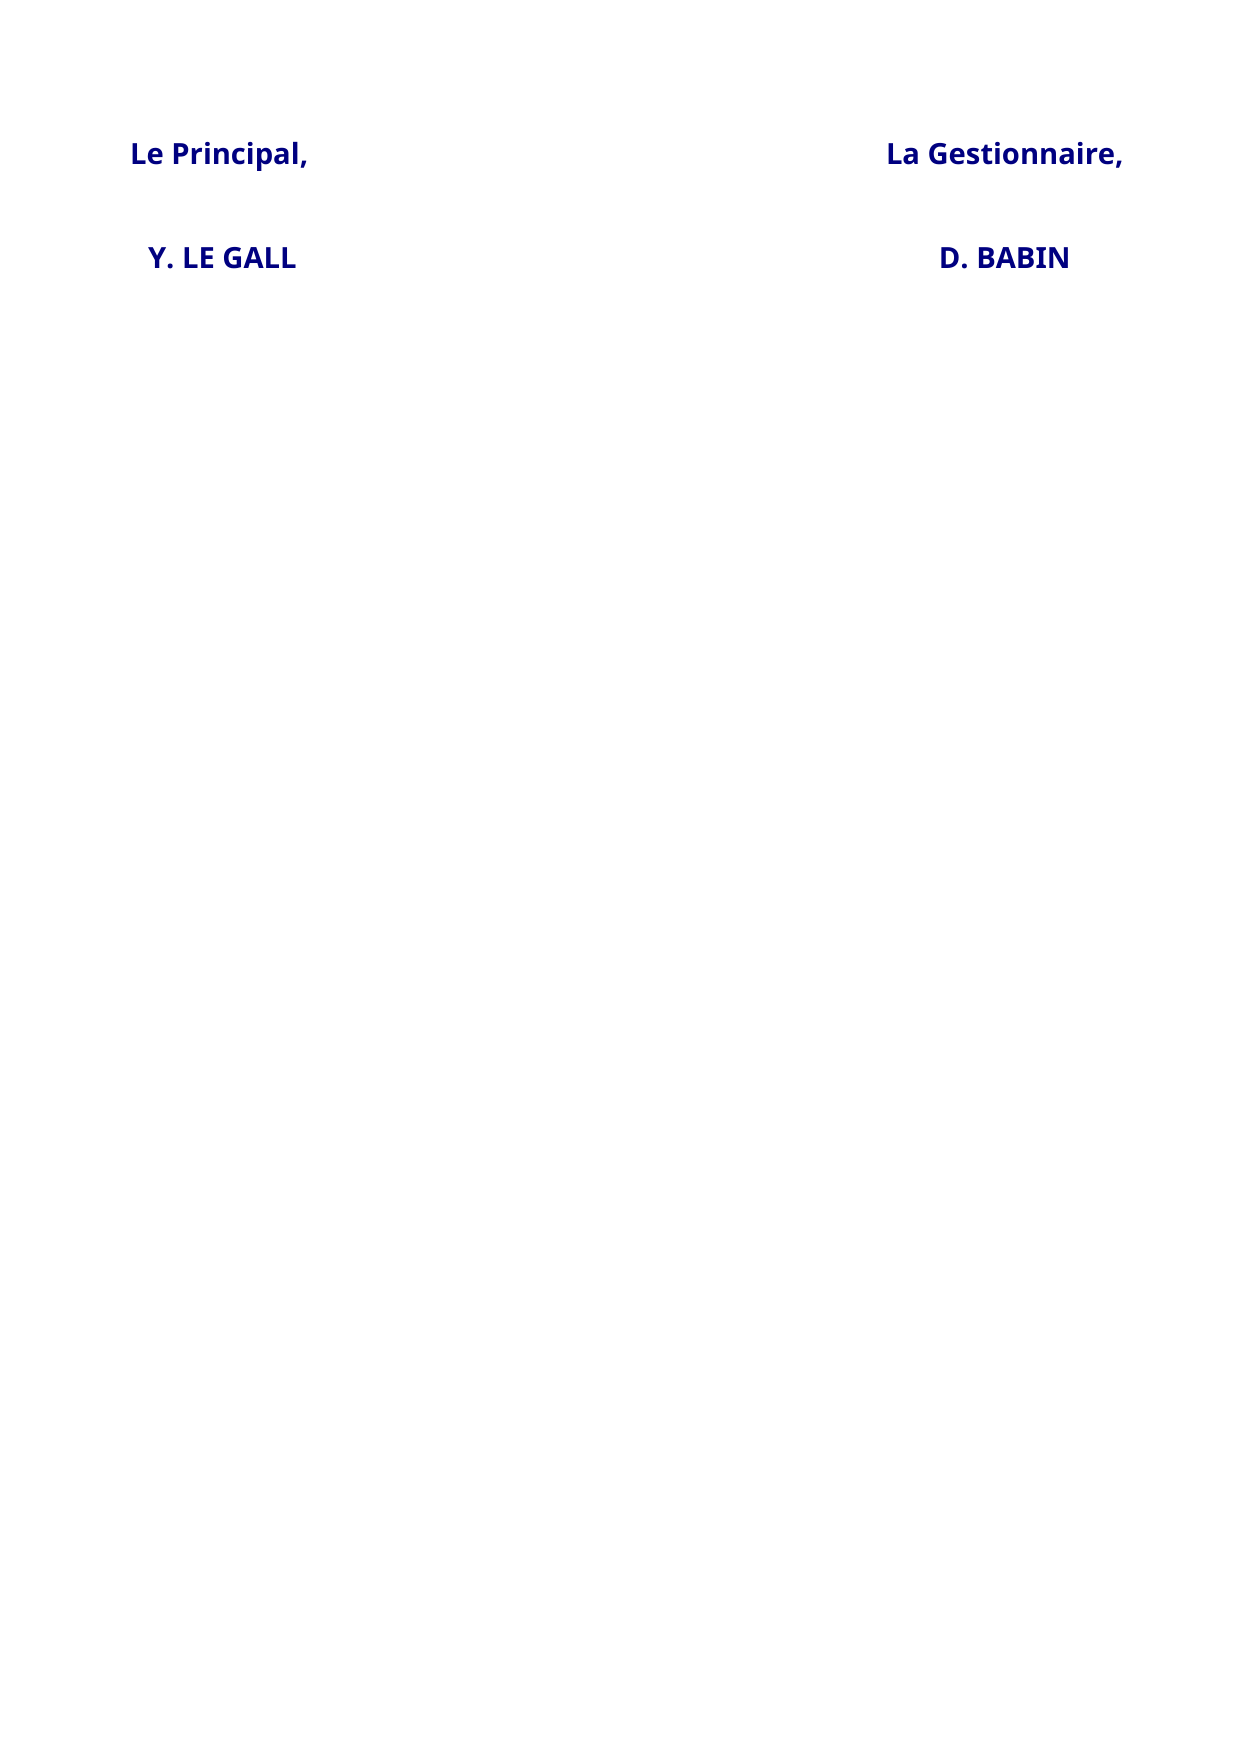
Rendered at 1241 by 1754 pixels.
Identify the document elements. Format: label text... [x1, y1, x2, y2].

text Y. LE GALL D. BABIN [30, 238, 1210, 277]
text Le Principal, La Gestionnaire, [30, 133, 1210, 173]
